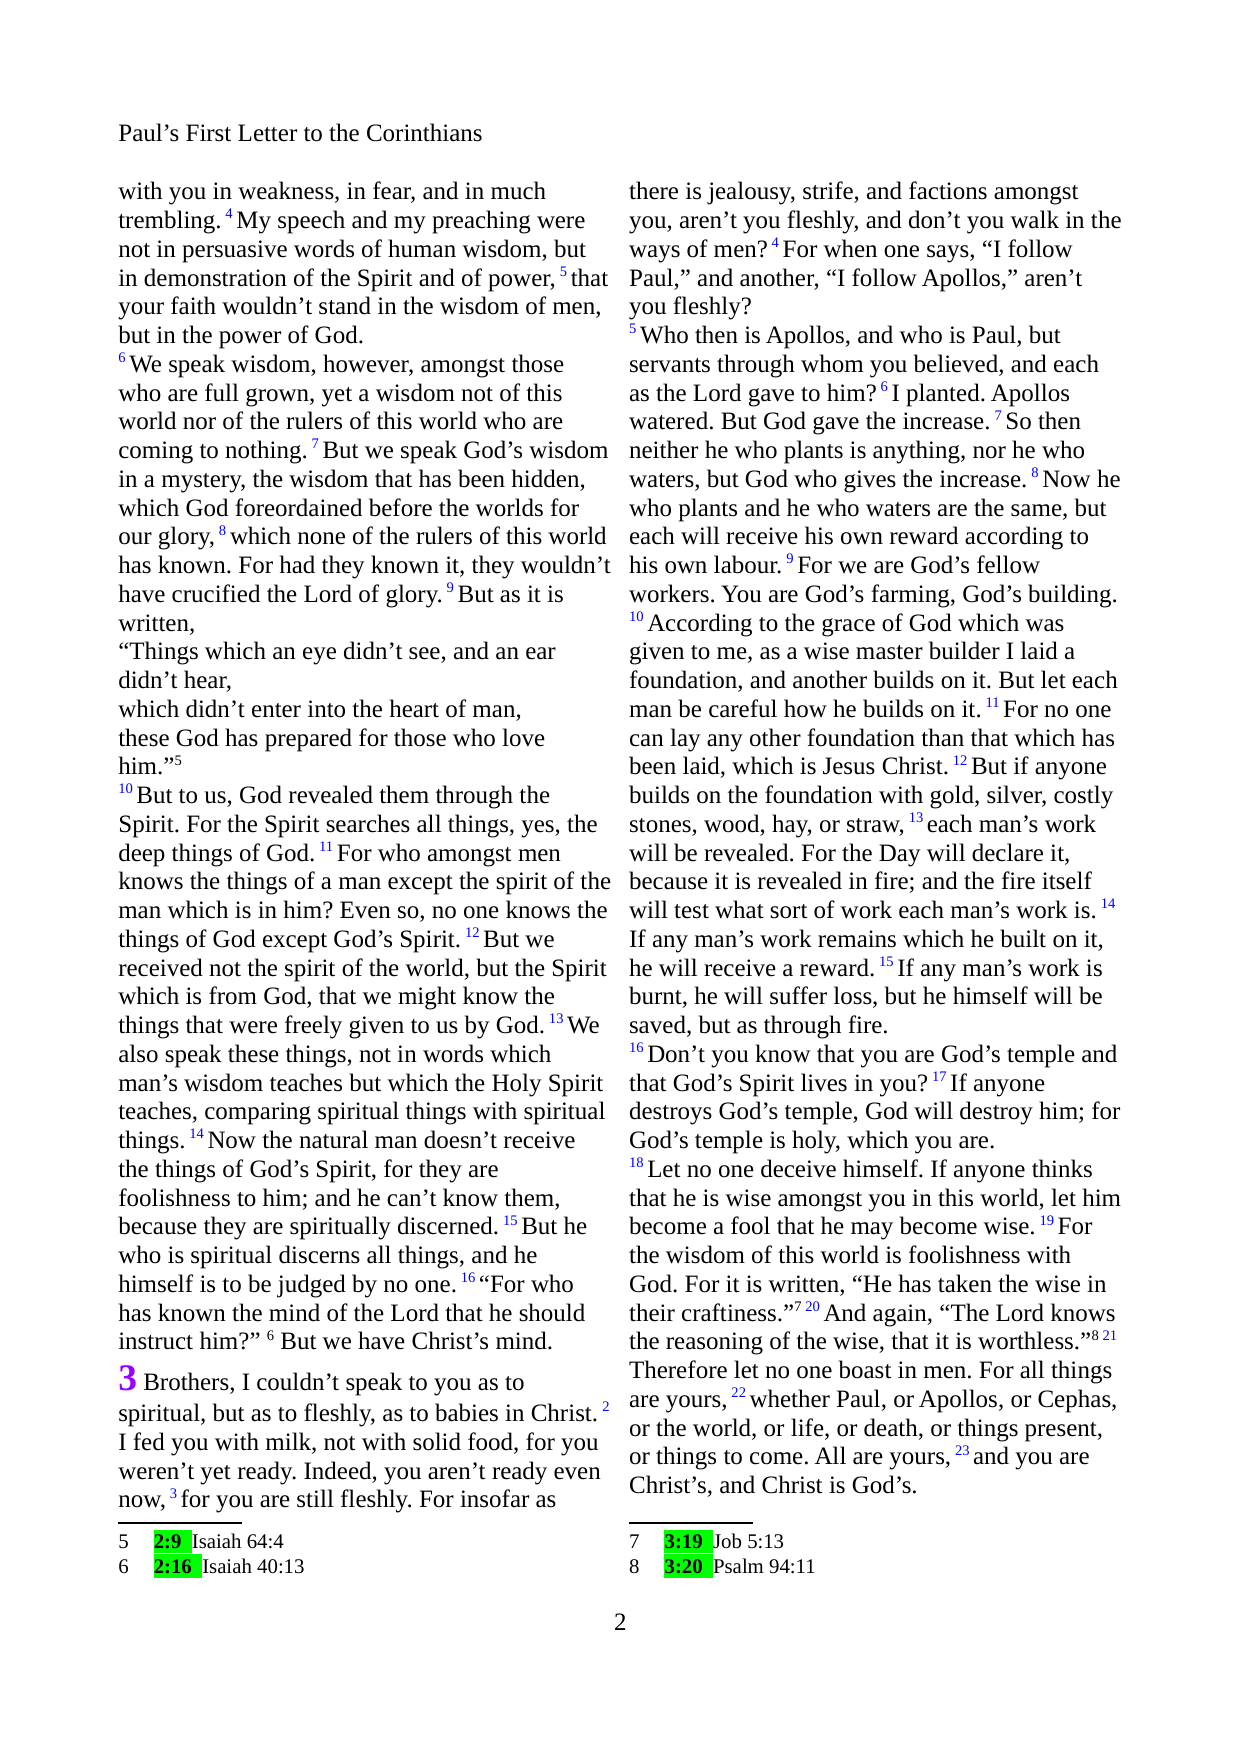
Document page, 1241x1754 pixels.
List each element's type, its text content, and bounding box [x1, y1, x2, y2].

text with you in weakness, in fear, and in much trembling. 4 My speech and my preaching were not in persuasive words of human wisdom, but in demonstration of the Spirit and of power, 5 that your faith wouldn’t stand in the wisdom of men, but in the power of God. [118, 176, 611, 349]
text “Things which an eye didn’t see, and an ear didn’t hear, [118, 636, 611, 694]
text 10 But to us, God revealed them through the Spirit. For the Spirit searches all things, yes, the deep things of God. 11 For who amongst men knows the things of a man except the spirit of the man which is in him? Even so, no one knows the things of God except God’s Spirit. 12 But we received not the spirit of the world, but the Spirit which is from God, that we might know the things that were freely given to us by God. 13 We also speak these things, not in words which man’s wisdom teaches but which the Holy Spirit teaches, comparing spiritual things with spiritual things. 14 Now the natural man doesn’t receive the things of God’s Spirit, for they are foolishness to him; and he can’t know them, because they are spiritually discerned. 15 But he who is spiritual discerns all things, and he himself is to be judged by no one. 16 “For who has known the mind of the Lord that he should instruct him?” But we have Christ’s mind. [118, 780, 611, 1355]
text 2:16 Isaiah 40:13 [118, 1553, 611, 1578]
text 10 According to the grace of God which was given to me, as a wise master builder I laid a foundation, and another builds on it. But let each man be careful how he builds on it. 11 For no one can lay any other foundation than that which has been laid, which is Jesus Christ. 12 But if anyone builds on the foundation with gold, silver, costly stones, wood, hay, or straw, 13 each man’s work will be revealed. For the Day will declare it, because it is revealed in fire; and the fire itself will test what sort of work each man’s work is. 14 If any man’s work remains which he built on it, he will receive a reward. 15 If any man’s work is burnt, he will suffer loss, but he himself will be saved, but as through fire. [629, 608, 1122, 1039]
text there is jealousy, strife, and factions amongst you, aren’t you fleshly, and don’t you walk in the ways of men? 4 For when one says, “I follow Paul,” and another, “I follow Apollos,” aren’t you fleshly? [629, 176, 1122, 320]
text which didn’t enter into the heart of man, [118, 694, 611, 723]
text these God has prepared for those who love him.” [118, 723, 611, 780]
text 6 We speak wisdom, however, amongst those who are full grown, yet a wisdom not of this world nor of the rulers of this world who are coming to nothing. 7 But we speak God’s wisdom in a mystery, the wisdom that has been hidden, which God foreordained before the worlds for our glory, 8 which none of the rulers of this world has known. For had they known it, they wouldn’t have crucified the Lord of glory. 9 But as it is written, [118, 349, 611, 636]
text 3:19 Job 5:13 [629, 1529, 1122, 1553]
text 2:9 Isaiah 64:4 [118, 1529, 611, 1553]
text 18 Let no one deceive himself. If anyone thinks that he is wise amongst you in this world, let him become a fool that he may become wise. 19 For the wisdom of this world is foolishness with God. For it is written, “He has taken the wise in their craftiness.” 20 And again, “The Lord knows the reasoning of the wise, that it is worthless.” 21 Therefore let no one boast in men. For all things are yours, 22 whether Paul, or Apollos, or Cephas, or the world, or life, or death, or things present, or things to come. All are yours, 23 and you are Christ’s, and Christ is God’s. [629, 1154, 1122, 1499]
text 3:20 Psalm 94:11 [629, 1553, 1122, 1578]
text 5 Who then is Apollos, and who is Paul, but servants through whom you believed, and each as the Lord gave to him? 6 I planted. Apollos watered. But God gave the increase. 7 So then neither he who plants is anything, nor he who waters, but God who gives the increase. 8 Now he who plants and he who waters are the same, but each will receive his own reward according to his own labour. 9 For we are God’s fellow workers. You are God’s farming, God’s building. [629, 320, 1122, 608]
text 16 Don’t you know that you are God’s temple and that God’s Spirit lives in you? 17 If anyone destroys God’s temple, God will destroy him; for God’s temple is holy, which you are. [629, 1039, 1122, 1154]
text 3 Brothers, I couldn’t speak to you as to spiritual, but as to fleshly, as to babies in Christ. 2 I fed you with milk, not with solid food, for you weren’t yet ready. Indeed, you aren’t ready even now, 3 for you are still fleshly. For insofar as [118, 1355, 611, 1513]
